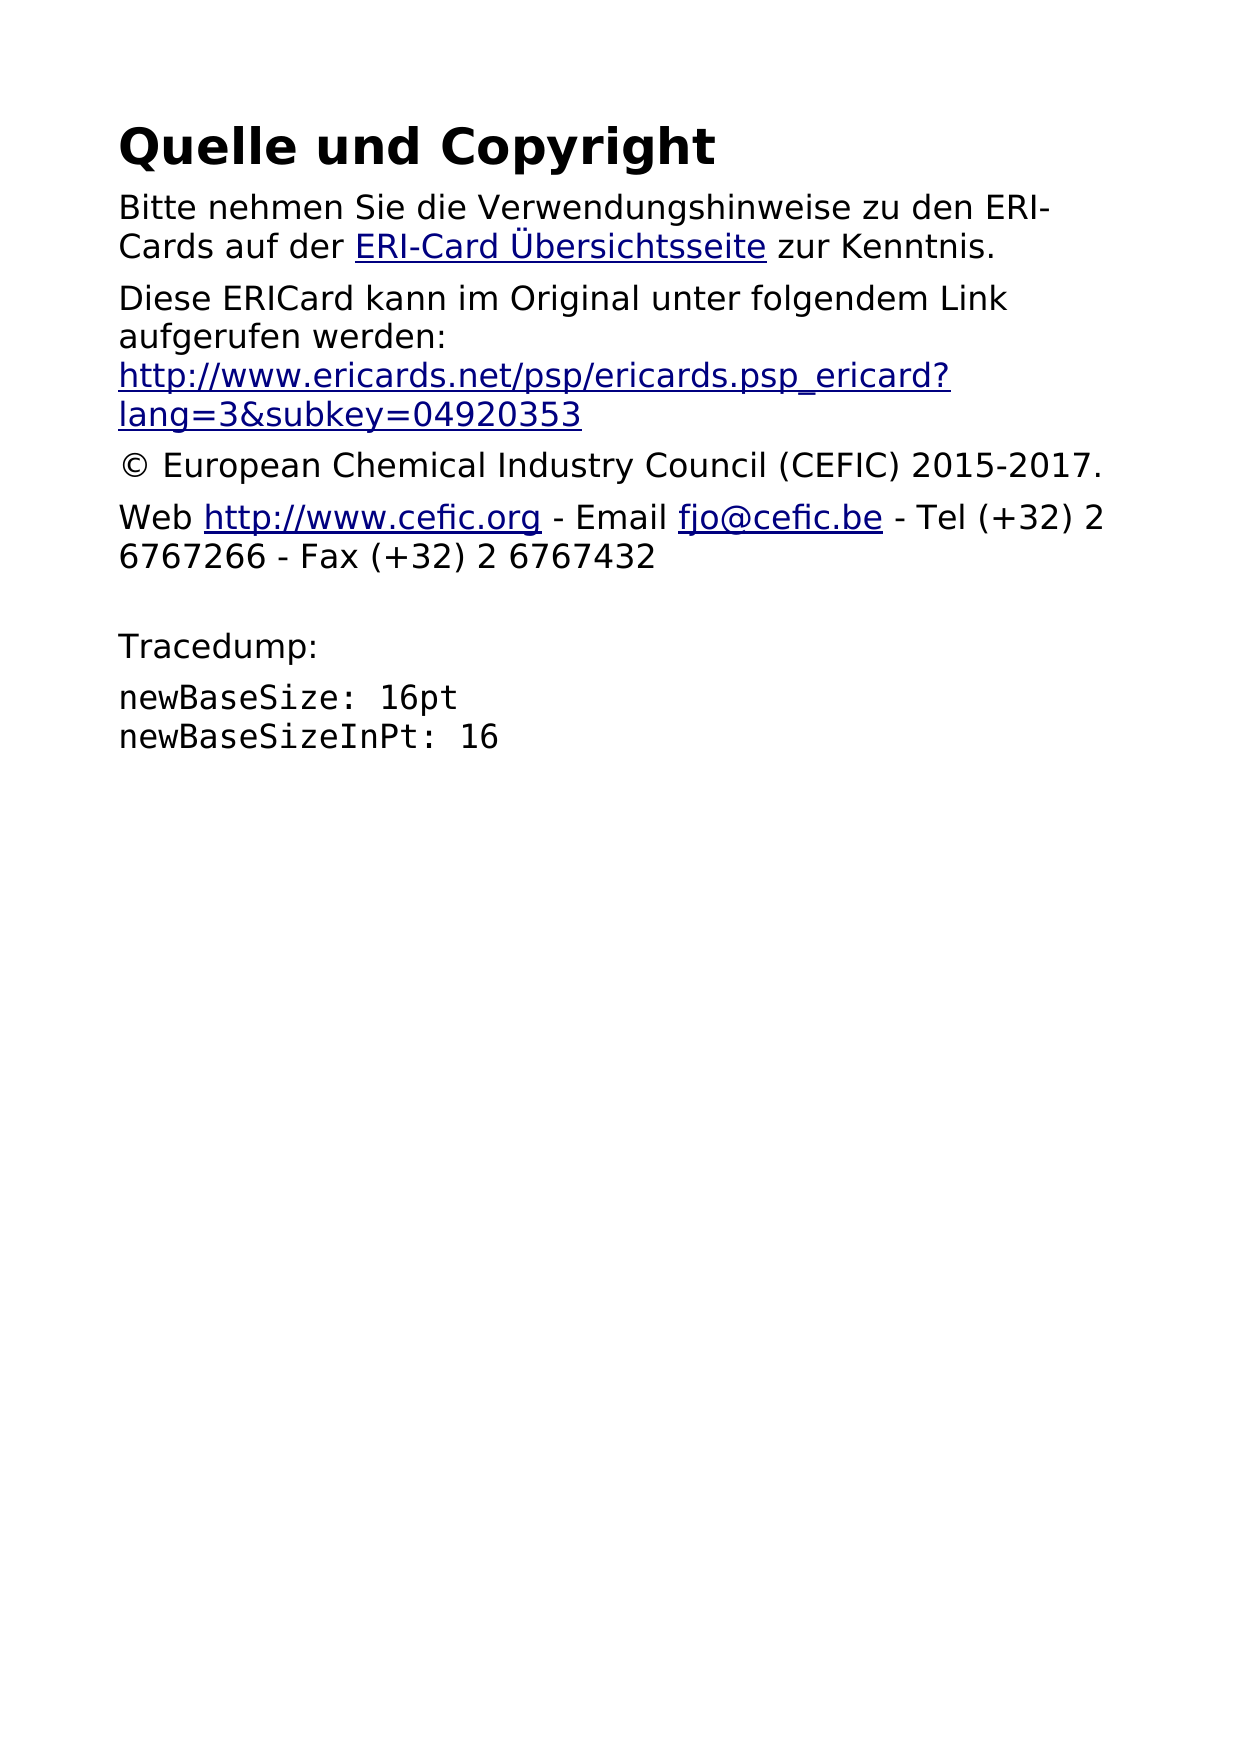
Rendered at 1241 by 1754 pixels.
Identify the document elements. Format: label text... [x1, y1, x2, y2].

text Tracedump: [118, 588, 1122, 666]
text Web http://www.cefic.org - Email fjo@cefic.be - Tel (+32) 2 6767266 - Fax (+32) 2 6767432 [118, 498, 1122, 576]
subtitle Quelle und Copyright [118, 118, 1122, 176]
text © European Chemical Industry Council (CEFIC) 2015-2017. [118, 447, 1122, 486]
text Bitte nehmen Sie die Verwendungshinweise zu den ERI-Cards auf der ERI-Card Übersichtsseite zur Kenntnis. [118, 189, 1122, 267]
text newBaseSize: 16pt newBaseSizeInPt: 16 [118, 679, 1122, 756]
text Diese ERICard kann im Original unter folgendem Link aufgerufen werden: http://www.ericards.net/psp/ericards.psp_ericard?lang=3&subkey=04920353 [118, 279, 1122, 434]
